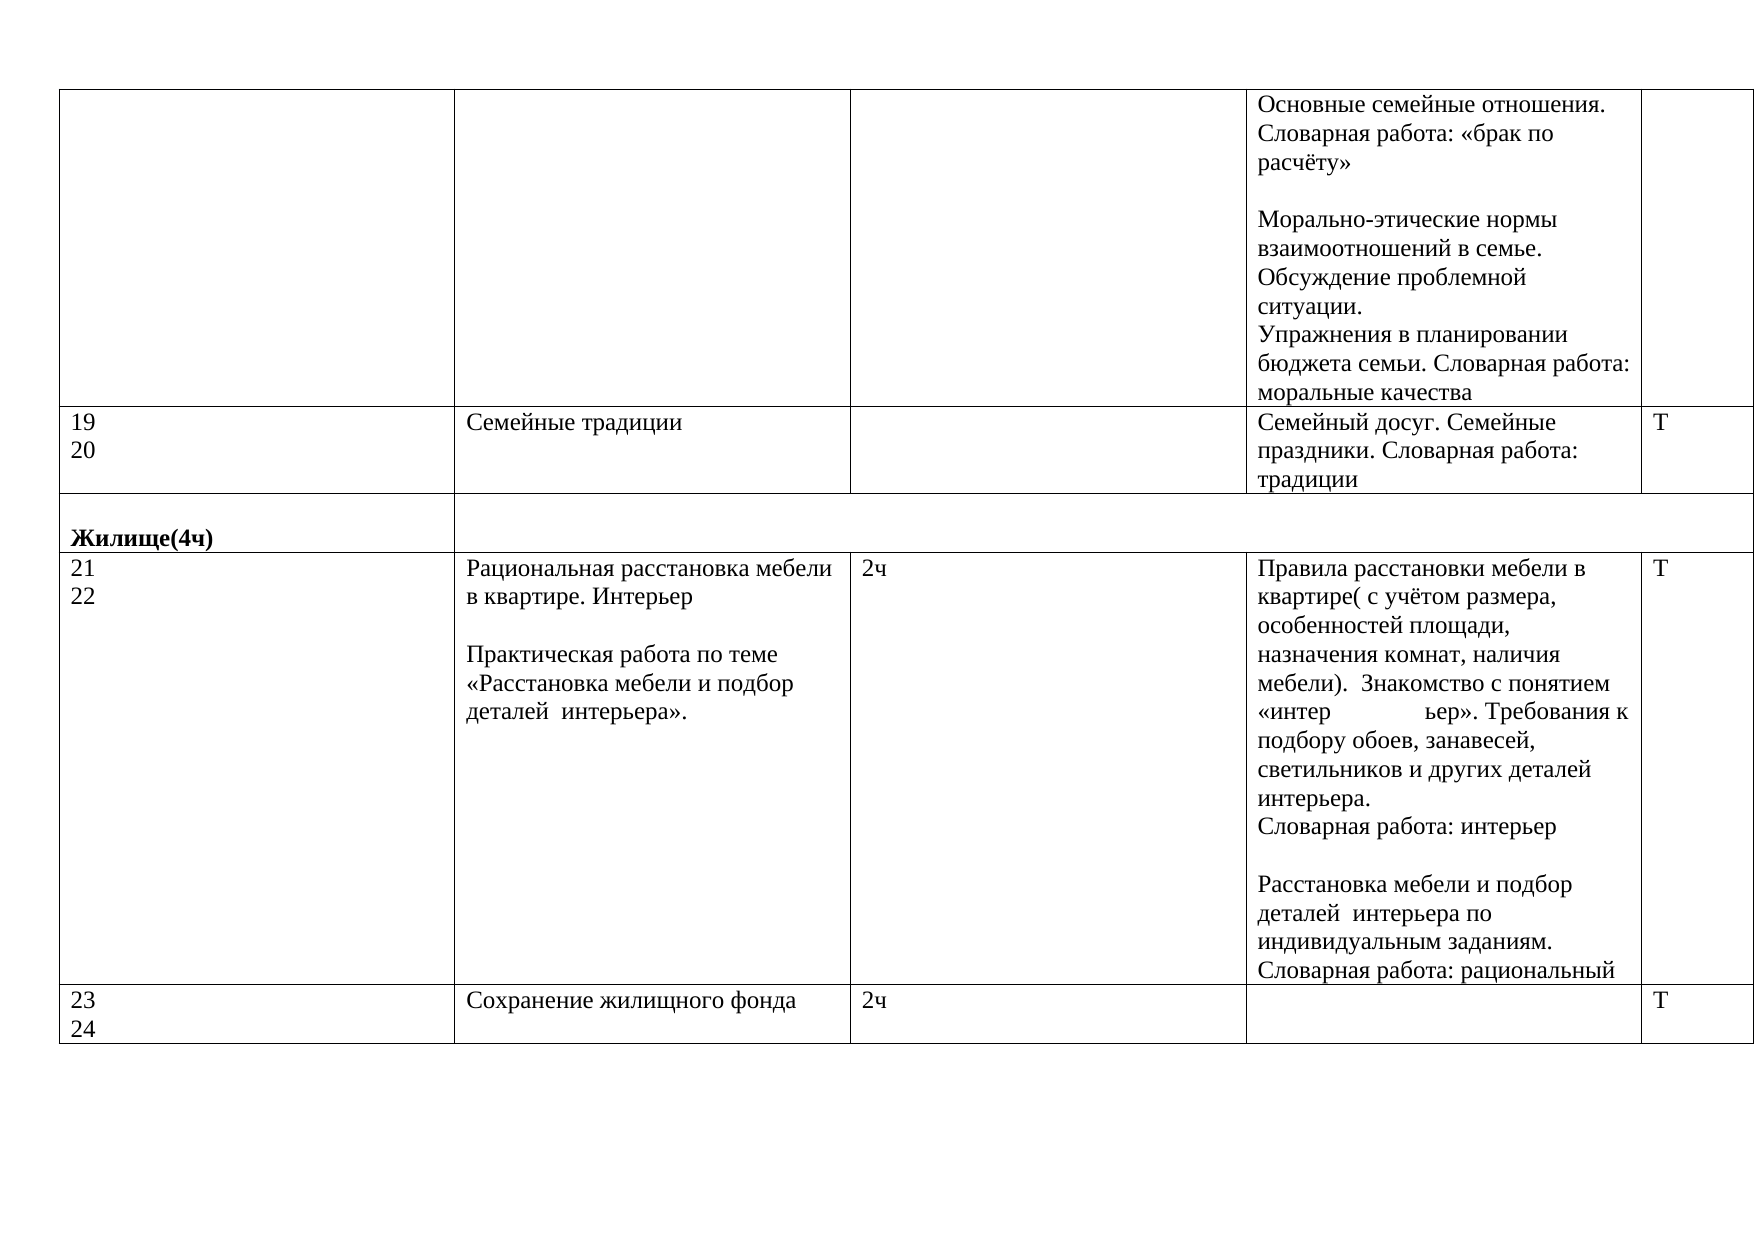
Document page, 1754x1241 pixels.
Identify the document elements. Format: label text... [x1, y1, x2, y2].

table_cell 19 20 [60, 407, 454, 493]
table_cell Рациональная расстановка мебели в квартире. Интерьер Практическая работа по теме «Расстановка мебели и подбор деталей интерьера». [455, 553, 850, 984]
table_cell [851, 407, 1246, 493]
table_cell 21 22 [60, 553, 454, 984]
table_cell [455, 494, 1753, 552]
table_cell [851, 90, 1246, 406]
table_cell Жилище(4ч) [60, 494, 454, 552]
table_cell Сохранение жилищного фонда [455, 985, 850, 1042]
table_cell Семейный досуг. Семейные праздники. Словарная работа: традиции [1247, 407, 1641, 493]
table_cell Правила расстановки мебели в квартире( с учётом размера, особенностей площади, назначения комнат, наличия мебели). Знакомство с понятием «интер ьер». Требования к подбору обоев, занавесей, светильников и других деталей интерьера. Словарная работа: интерьер Расстановка мебели и подбор деталей интерьера по индивидуальным заданиям. Словарная работа: рациональный [1247, 553, 1641, 984]
table_cell [60, 90, 454, 406]
table_cell [1642, 90, 1753, 406]
table_cell Т [1642, 985, 1753, 1042]
table_cell Основные семейные отношения. Словарная работа: «брак по расчёту» Морально-этические нормы взаимоотношений в семье. Обсуждение проблемной ситуации. Упражнения в планировании бюджета семьи. Словарная работа: моральные качества [1247, 90, 1641, 406]
table_cell Т [1642, 553, 1753, 984]
table_cell Т [1642, 407, 1753, 493]
table_cell 2ч [851, 553, 1246, 984]
table_cell [455, 90, 850, 406]
table_cell 2ч [851, 985, 1246, 1042]
table_cell Семейные традиции [455, 407, 850, 493]
table_cell [1247, 985, 1641, 1042]
table_cell 23 24 [60, 985, 454, 1042]
